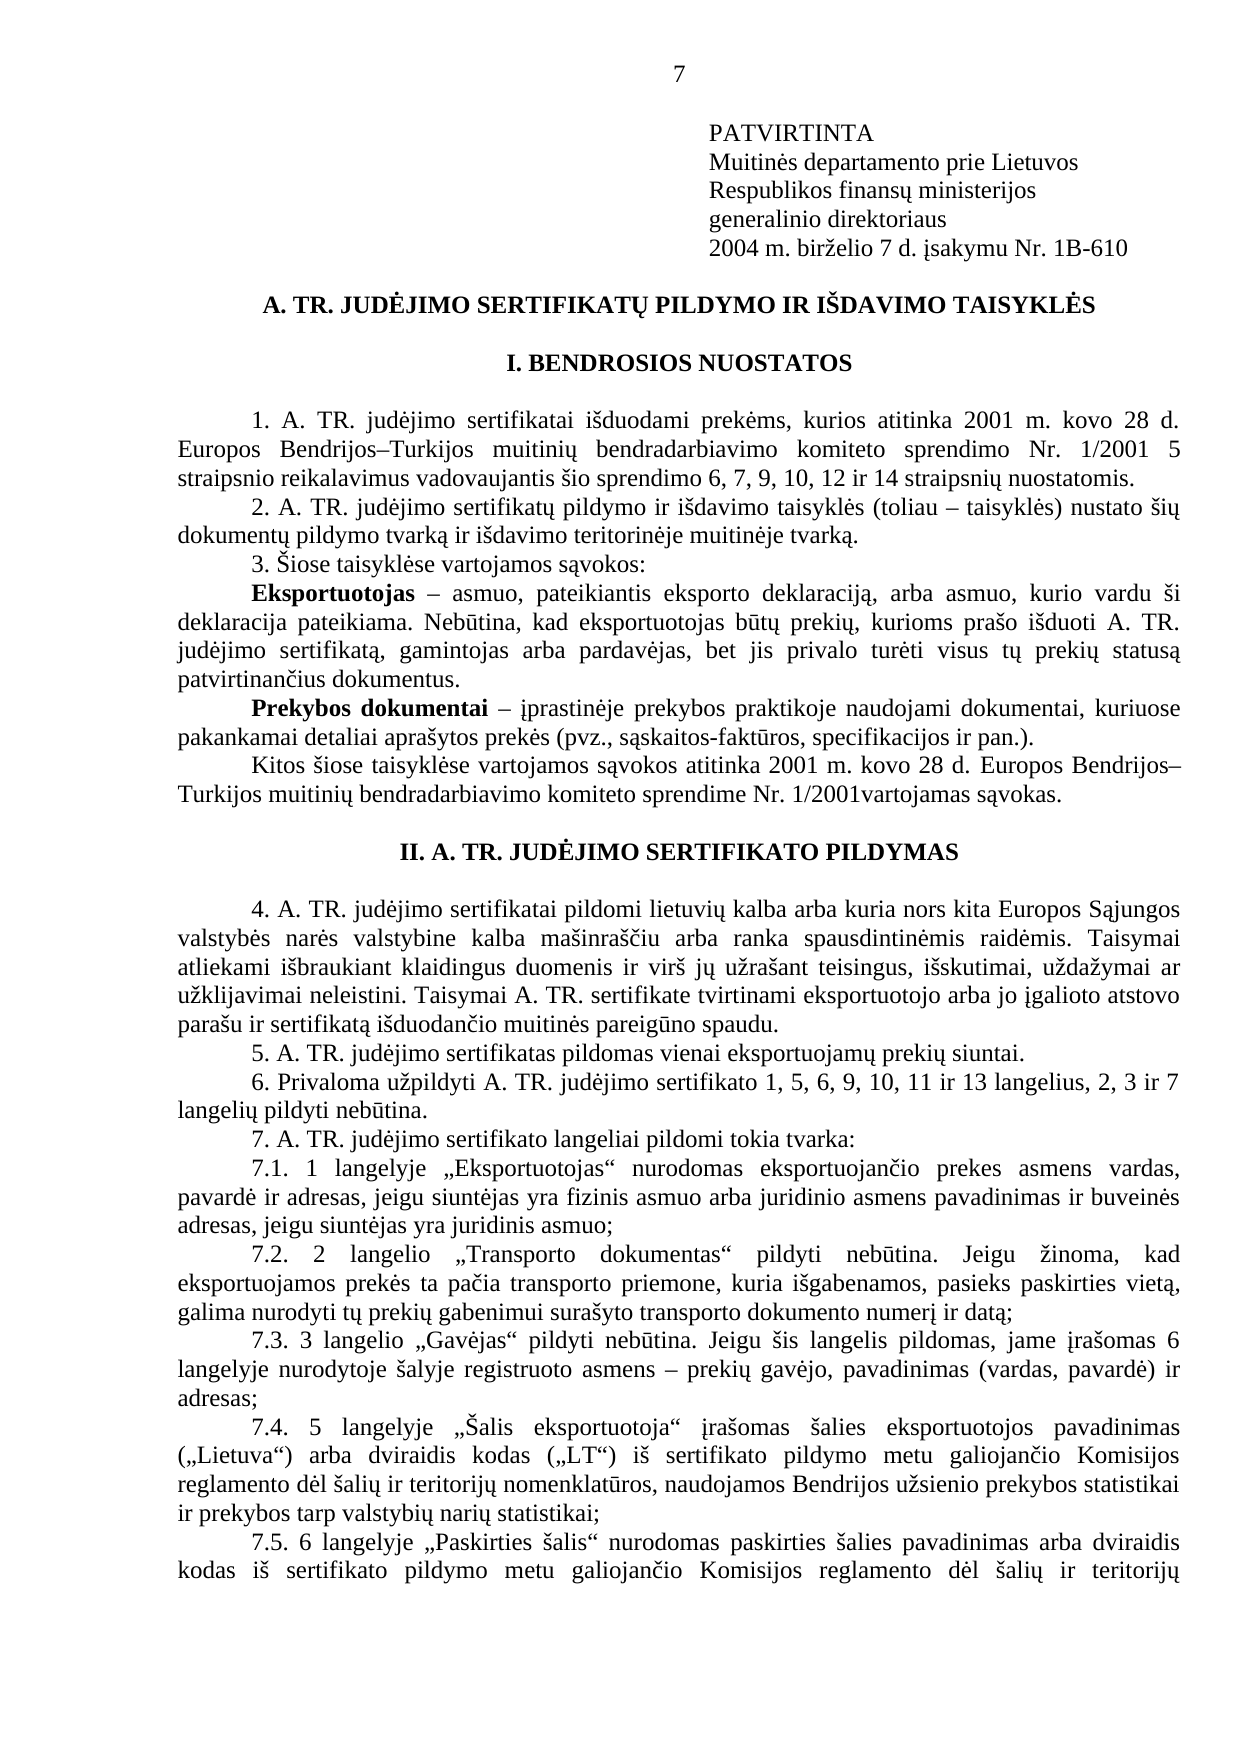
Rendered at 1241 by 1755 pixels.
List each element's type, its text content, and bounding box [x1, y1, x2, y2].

text 2. A. TR. judėjimo sertifikatų pildymo ir išdavimo taisyklės (toliau – taisyklės) nustato šių dokumentų pildymo tvarką ir išdavimo teritorinėje muitinėje tvarką. [177, 492, 1181, 549]
text 7.1. 1 langelyje „Eksportuotojas“ nurodomas eksportuojančio prekes asmens vardas, pavardė ir adresas, jeigu siuntėjas yra fizinis asmuo arba juridinio asmens pavadinimas ir buveinės adresas, jeigu siuntėjas yra juridinis asmuo; [177, 1153, 1181, 1239]
text 5. A. TR. judėjimo sertifikatas pildomas vienai eksportuojamų prekių siuntai. [177, 1038, 1181, 1067]
text 7.4. 5 langelyje „Šalis eksportuotoja“ įrašomas šalies eksportuotojos pavadinimas („Lietuva“) arba dviraidis kodas („LT“) iš sertifikato pildymo metu galiojančio Komisijos reglamento dėl šalių ir teritorijų nomenklatūros, naudojamos Bendrijos užsienio prekybos statistikai ir prekybos tarp valstybių narių statistikai; [177, 1412, 1181, 1527]
text II. A. TR. JUDĖJIMO SERTIFIKATO PILDYMAS [177, 837, 1181, 866]
text 6. Privaloma užpildyti A. TR. judėjimo sertifikato 1, 5, 6, 9, 10, 11 ir 13 langelius, 2, 3 ir 7 langelių pildyti nebūtina. [177, 1067, 1181, 1124]
text Kitos šiose taisyklėse vartojamos sąvokos atitinka 2001 m. kovo 28 d. Europos Bendrijos–Turkijos muitinių bendradarbiavimo komiteto sprendime Nr. 1/2001vartojamas sąvokas. [177, 751, 1181, 808]
text Respublikos finansų ministerijos [177, 176, 1181, 204]
text Prekybos dokumentai – įprastinėje prekybos praktikoje naudojami dokumentai, kuriuose pakankamai detaliai aprašytos prekės (pvz., sąskaitos-faktūros, specifikacijos ir pan.). [177, 693, 1181, 751]
text generalinio direktoriaus [177, 204, 1181, 233]
text A. TR. JUDĖJIMO SERTIFIKATŲ PILDYMO IR IŠDAVIMO TAISYKLĖS [177, 291, 1181, 319]
text Muitinės departamento prie Lietuvos [177, 147, 1181, 176]
text 3. Šiose taisyklėse vartojamos sąvokos: [177, 549, 1181, 578]
text I. BENDROSIOS NUOSTATOS [177, 348, 1181, 377]
text 7.5. 6 langelyje „Paskirties šalis“ nurodomas paskirties šalies pavadinimas arba dviraidis kodas iš sertifikato pildymo metu galiojančio Komisijos reglamento dėl šalių ir teritorijų [177, 1527, 1181, 1584]
text 2004 m. birželio 7 d. įsakymu Nr. 1B-610 [177, 233, 1181, 262]
text 4. A. TR. judėjimo sertifikatai pildomi lietuvių kalba arba kuria nors kita Europos Sąjungos valstybės narės valstybine kalba mašinraščiu arba ranka spausdintinėmis raidėmis. Taisymai atliekami išbraukiant klaidingus duomenis ir virš jų užrašant teisingus, išskutimai, uždažymai ar užklijavimai neleistini. Taisymai A. TR. sertifikate tvirtinami eksportuotojo arba jo įgalioto atstovo parašu ir sertifikatą išduodančio muitinės pareigūno spaudu. [177, 894, 1181, 1038]
text PATVIRTINTA [709, 118, 1181, 147]
text 7.3. 3 langelio „Gavėjas“ pildyti nebūtina. Jeigu šis langelis pildomas, jame įrašomas 6 langelyje nurodytoje šalyje registruoto asmens – prekių gavėjo, pavadinimas (vardas, pavardė) ir adresas; [177, 1326, 1181, 1412]
text 1. A. TR. judėjimo sertifikatai išduodami prekėms, kurios atitinka 2001 m. kovo 28 d. Europos Bendrijos–Turkijos muitinių bendradarbiavimo komiteto sprendimo Nr. 1/2001 5 straipsnio reikalavimus vadovaujantis šio sprendimo 6, 7, 9, 10, 12 ir 14 straipsnių nuostatomis. [177, 406, 1181, 492]
text 7. A. TR. judėjimo sertifikato langeliai pildomi tokia tvarka: [177, 1124, 1181, 1153]
text 7.2. 2 langelio „Transporto dokumentas“ pildyti nebūtina. Jeigu žinoma, kad eksportuojamos prekės ta pačia transporto priemone, kuria išgabenamos, pasieks paskirties vietą, galima nurodyti tų prekių gabenimui surašyto transporto dokumento numerį ir datą; [177, 1239, 1181, 1326]
text Eksportuotojas – asmuo, pateikiantis eksporto deklaraciją, arba asmuo, kurio vardu ši deklaracija pateikiama. Nebūtina, kad eksportuotojas būtų prekių, kurioms prašo išduoti A. TR. judėjimo sertifikatą, gamintojas arba pardavėjas, bet jis privalo turėti visus tų prekių statusą patvirtinančius dokumentus. [177, 578, 1181, 693]
